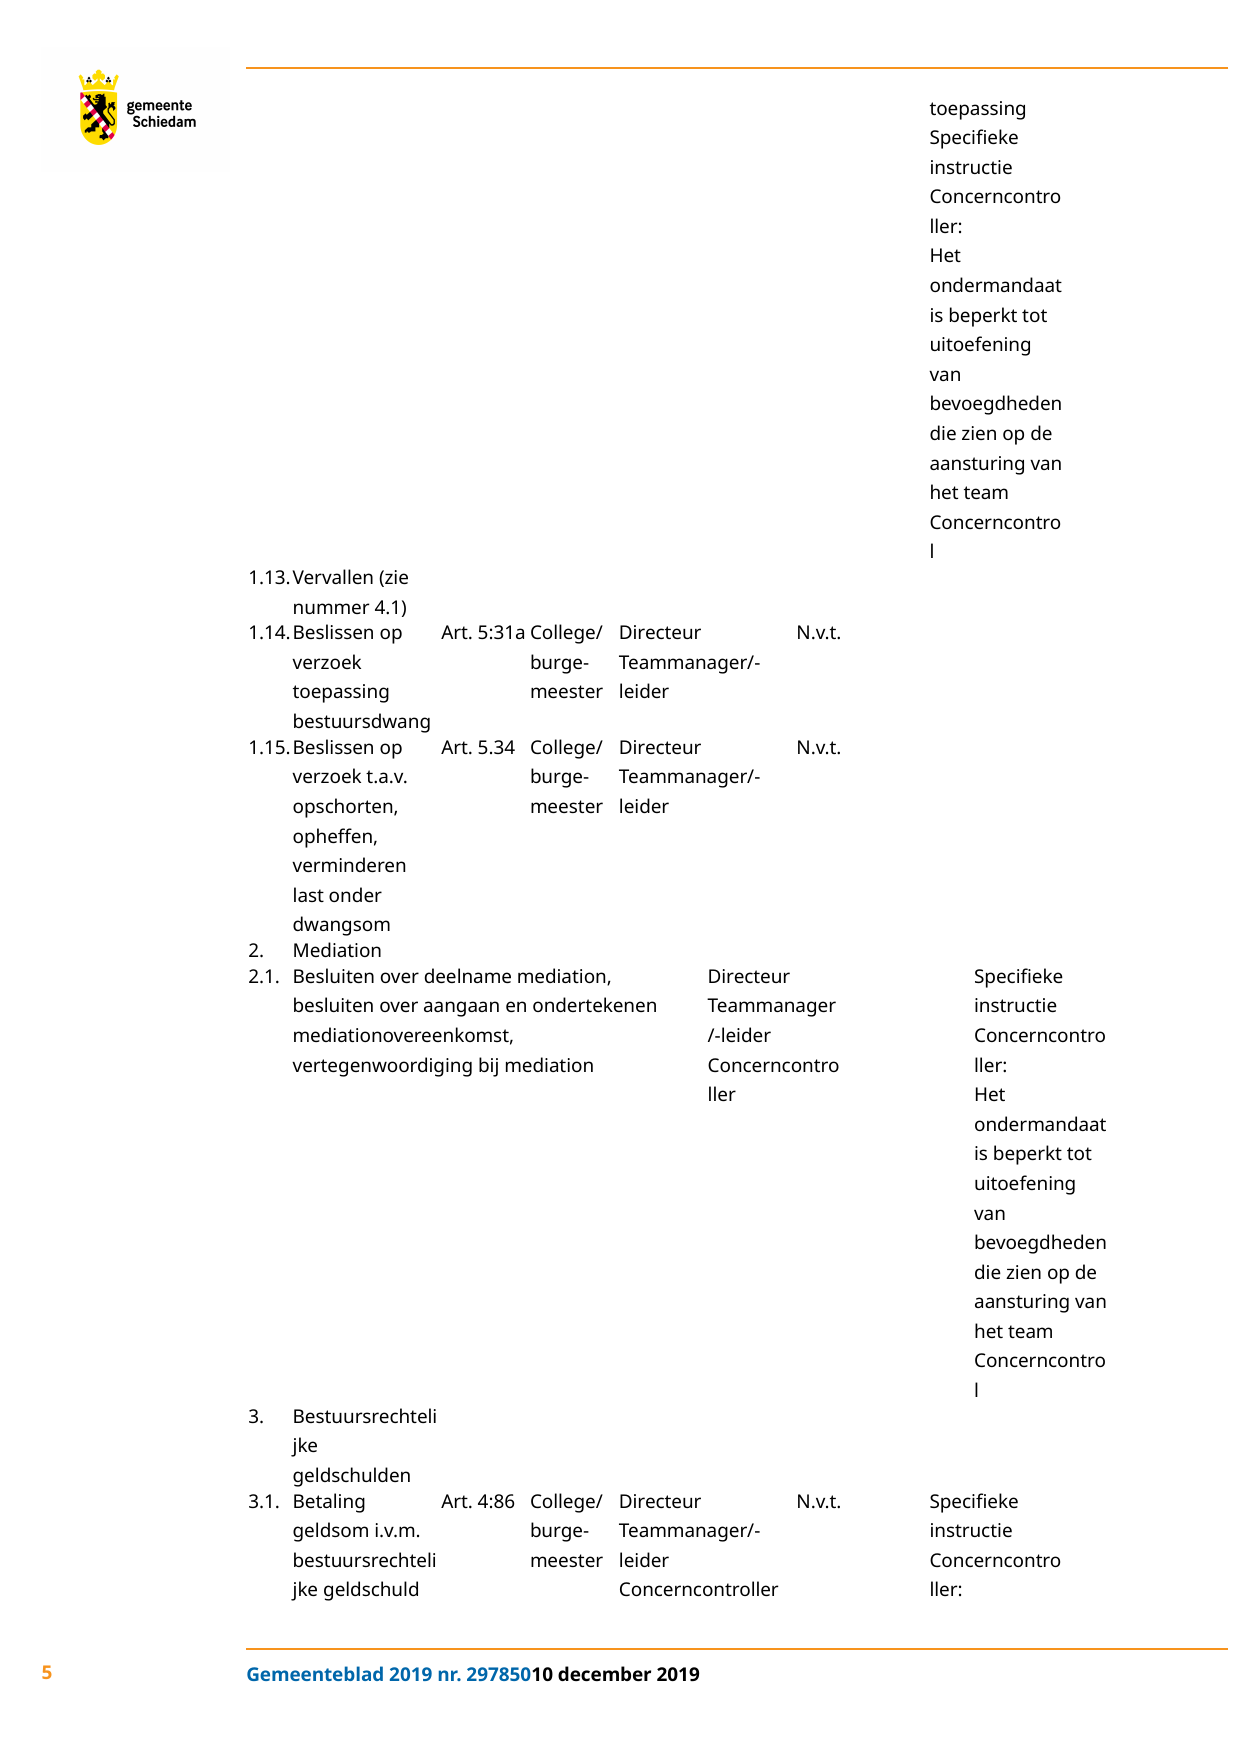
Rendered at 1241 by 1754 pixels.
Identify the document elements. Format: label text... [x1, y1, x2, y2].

table_cell 1.15. [248, 734, 292, 937]
table_cell [441, 1403, 530, 1488]
table_cell [796, 95, 929, 564]
table_cell Beslissen op verzoek t.a.v. opschorten, opheffen, verminderen last onder dwangsom [293, 734, 441, 937]
table_cell toepassing Specifieke instructie Concerncontroller: Het ondermandaat is beperkt tot uitoefening van bevoegdheden die zien op de aansturing van het team Concerncontrol [929, 95, 1063, 564]
table_cell Specifieke instructie Concerncontroller: Het ondermandaat is beperkt tot uitoefening van bevoegdheden die zien op de aansturing van het team Concerncontrol [974, 963, 1107, 1403]
table_cell 2.1. [248, 963, 292, 1403]
table_cell Betaling geldsom i.v.m. bestuursrechtelijke geldschuld [293, 1488, 441, 1602]
table_cell [796, 1403, 929, 1488]
table_cell Besluiten over deelname mediation, besluiten over aangaan en ondertekenen mediationovereenkomst, vertegenwoordiging bij mediation [293, 963, 663, 1403]
table_cell College/ burge-meester [530, 734, 619, 937]
table_cell [530, 564, 619, 619]
table_cell Bestuursrechtelijke geldschulden [293, 1403, 441, 1488]
table_cell [663, 937, 707, 963]
table_cell N.v.t. [796, 620, 929, 734]
table_cell [708, 937, 841, 963]
table_cell Specifieke instructie Concerncontroller: [929, 1488, 1063, 1602]
table_cell [663, 963, 707, 1403]
table_cell Directeur Teammanager/-leider Concerncontroller [619, 1488, 796, 1602]
table_cell [619, 1403, 796, 1488]
table_cell [441, 95, 530, 564]
table_cell Directeur Teammanager/-leider Concerncontroller [708, 963, 841, 1403]
table_cell 2. [248, 937, 292, 963]
table_cell Vervallen (zie nummer 4.1) [293, 564, 441, 619]
table_cell 1.14. [248, 620, 292, 734]
table_cell Art. 4:86 [441, 1488, 530, 1602]
picture [41, 47, 231, 172]
table_cell College/ burge-meester [530, 620, 619, 734]
table_cell College/ burge-meester [530, 1488, 619, 1602]
table_cell Art. 5:31a [441, 620, 530, 734]
table_cell Mediation [293, 937, 663, 963]
table_cell [929, 620, 1063, 734]
table_cell Directeur Teammanager/-leider [619, 620, 796, 734]
table_cell [530, 1403, 619, 1488]
table_cell [619, 95, 796, 564]
table_cell Art. 5.34 [441, 734, 530, 937]
table_cell [530, 95, 619, 564]
table_cell [796, 564, 929, 619]
table_cell [929, 564, 1063, 619]
table_cell [974, 937, 1107, 963]
table_cell [841, 963, 974, 1403]
table_cell 1.13. [248, 564, 292, 619]
table_cell 3. [248, 1403, 292, 1488]
table_cell [441, 564, 530, 619]
table_cell Beslissen op verzoek toepassing bestuursdwang [293, 620, 441, 734]
table_cell N.v.t. [796, 734, 929, 937]
table_cell N.v.t. [796, 1488, 929, 1602]
table_cell [248, 95, 292, 564]
table_cell [841, 937, 974, 963]
table_cell 3.1. [248, 1488, 292, 1602]
table_cell [619, 564, 796, 619]
table_cell [293, 95, 441, 564]
table_cell Directeur Teammanager/-leider [619, 734, 796, 937]
table_cell [929, 1403, 1063, 1488]
table_cell [929, 734, 1063, 937]
